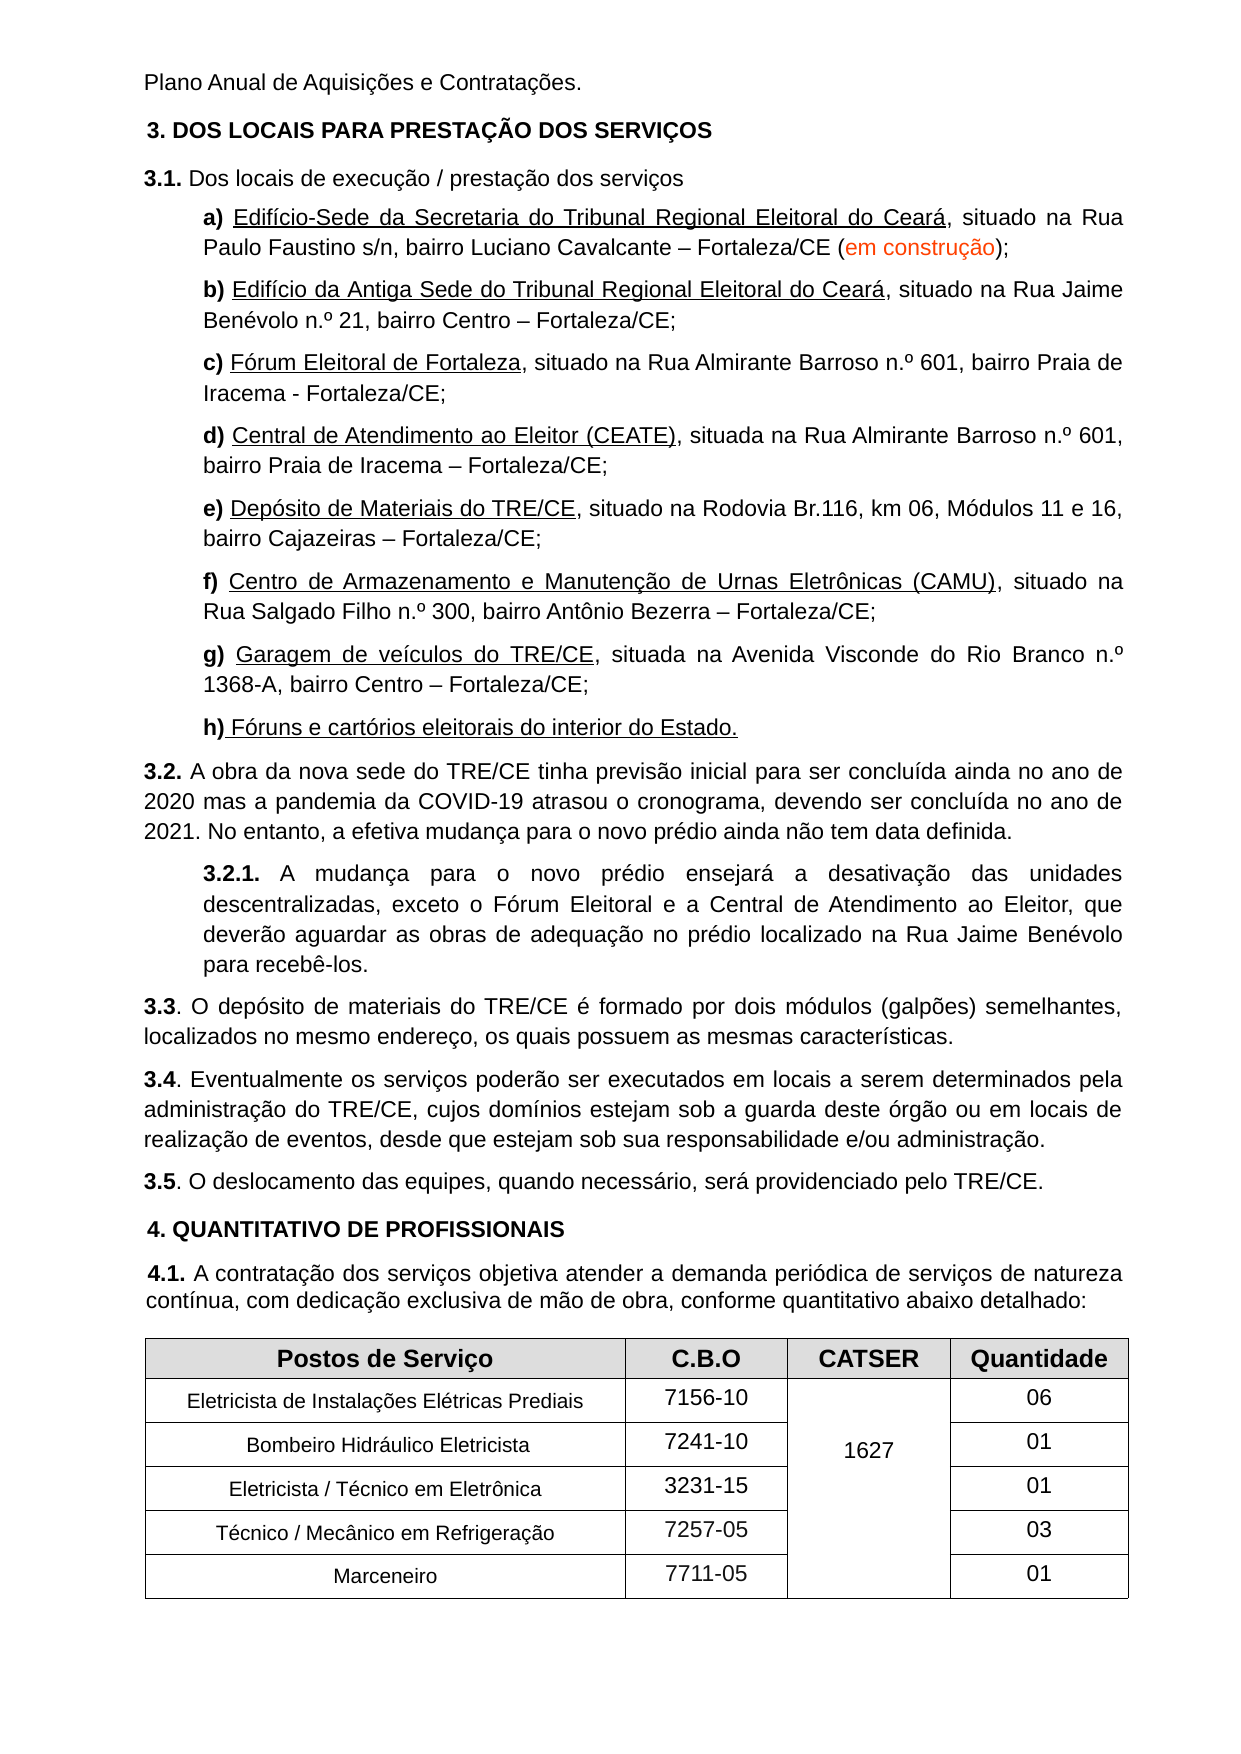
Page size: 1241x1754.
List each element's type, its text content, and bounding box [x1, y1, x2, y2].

text 4.1. A contratação dos serviços objetiva atender a demanda periódica de serviços de natureza contínua, com dedicação exclusiva de mão de obra, conforme quantitativo abaixo detalhado: [146, 1260, 1123, 1313]
text g) Garagem de veículos do TRE/CE, situada na Avenida Visconde do Rio Branco n.º 1368-A, bairro Centro – Fortaleza/CE; [203, 641, 1123, 697]
table_cell Eletricista de Instalações Elétricas Prediais [146, 1379, 625, 1422]
text 3.2. A obra da nova sede do TRE/CE tinha previsão inicial para ser concluída ainda no ano de 2020 mas a pandemia da COVID-19 atrasou o cronograma, devendo ser concluída no ano de 2021. No entanto, a efetiva mudança para o novo prédio ainda não tem data definida. [144, 758, 1123, 845]
table_cell Eletricista / Técnico em Eletrônica [146, 1467, 625, 1510]
text d) Central de Atendimento ao Eleitor (CEATE), situada na Rua Almirante Barroso n.º 601, bairro Praia de Iracema – Fortaleza/CE; [203, 422, 1123, 479]
text h) Fóruns e cartórios eleitorais do interior do Estado. [203, 714, 1123, 740]
text 3.5. O deslocamento das equipes, quando necessário, será providenciado pelo TRE/CE. [144, 1168, 1123, 1194]
table_cell 01 [951, 1555, 1128, 1598]
table_cell 06 [951, 1379, 1128, 1422]
table_cell Técnico / Mecânico em Refrigeração [146, 1511, 625, 1554]
subtitle 3. DOS LOCAIS PARA PRESTAÇÃO DOS SERVIÇOS [147, 117, 1123, 143]
text 3.1. Dos locais de execução / prestação dos serviços [144, 164, 1123, 191]
table_header CATSER [788, 1339, 950, 1378]
table_cell 7711-05 [626, 1555, 787, 1598]
table_header Quantidade [951, 1339, 1128, 1378]
text 3.4. Eventualmente os serviços poderão ser executados em locais a serem determinados pela administração do TRE/CE, cujos domínios estejam sob a guarda deste órgão ou em locais de realização de eventos, desde que estejam sob sua responsabilidade e/ou administração. [144, 1066, 1123, 1153]
table_cell 7241-10 [626, 1423, 787, 1466]
table_cell Bombeiro Hidráulico Eletricista [146, 1423, 625, 1466]
text a) Edifício-Sede da Secretaria do Tribunal Regional Eleitoral do Ceará, situado na Rua Paulo Faustino s/n, bairro Luciano Cavalcante – Fortaleza/CE (em construção); [203, 203, 1123, 260]
text 4. QUANTITATIVO DE PROFISSIONAIS [145, 1216, 1123, 1242]
table_cell 7156-10 [626, 1379, 787, 1422]
table_cell 7257-05 [626, 1511, 787, 1554]
text c) Fórum Eleitoral de Fortaleza, situado na Rua Almirante Barroso n.º 601, bairro Praia de Iracema - Fortaleza/CE; [203, 349, 1123, 406]
text Plano Anual de Aquisições e Contratações. [144, 69, 1123, 95]
table_cell 1627 [788, 1379, 950, 1598]
table_header C.B.O [626, 1339, 787, 1378]
table_cell 3231-15 [626, 1467, 787, 1510]
text f) Centro de Armazenamento e Manutenção de Urnas Eletrônicas (CAMU), situado na Rua Salgado Filho n.º 300, bairro Antônio Bezerra – Fortaleza/CE; [203, 568, 1123, 624]
text 3.3. O depósito de materiais do TRE/CE é formado por dois módulos (galpões) semelhantes, localizados no mesmo endereço, os quais possuem as mesmas características. [144, 993, 1123, 1049]
table_cell 01 [951, 1423, 1128, 1466]
table_cell 03 [951, 1511, 1128, 1554]
table_cell Marceneiro [146, 1555, 625, 1598]
table_header Postos de Serviço [146, 1339, 625, 1378]
text e) Depósito de Materiais do TRE/CE, situado na Rodovia Br.116, km 06, Módulos 11 e 16, bairro Cajazeiras – Fortaleza/CE; [203, 495, 1123, 552]
table_cell 01 [951, 1467, 1128, 1510]
text b) Edifício da Antiga Sede do Tribunal Regional Eleitoral do Ceará, situado na Rua Jaime Benévolo n.º 21, bairro Centro – Fortaleza/CE; [203, 276, 1123, 333]
text 3.2.1. A mudança para o novo prédio ensejará a desativação das unidades descentralizadas, exceto o Fórum Eleitoral e a Central de Atendimento ao Eleitor, que deverão aguardar as obras de adequação no prédio localizado na Rua Jaime Benévolo para recebê-los. [203, 860, 1123, 977]
